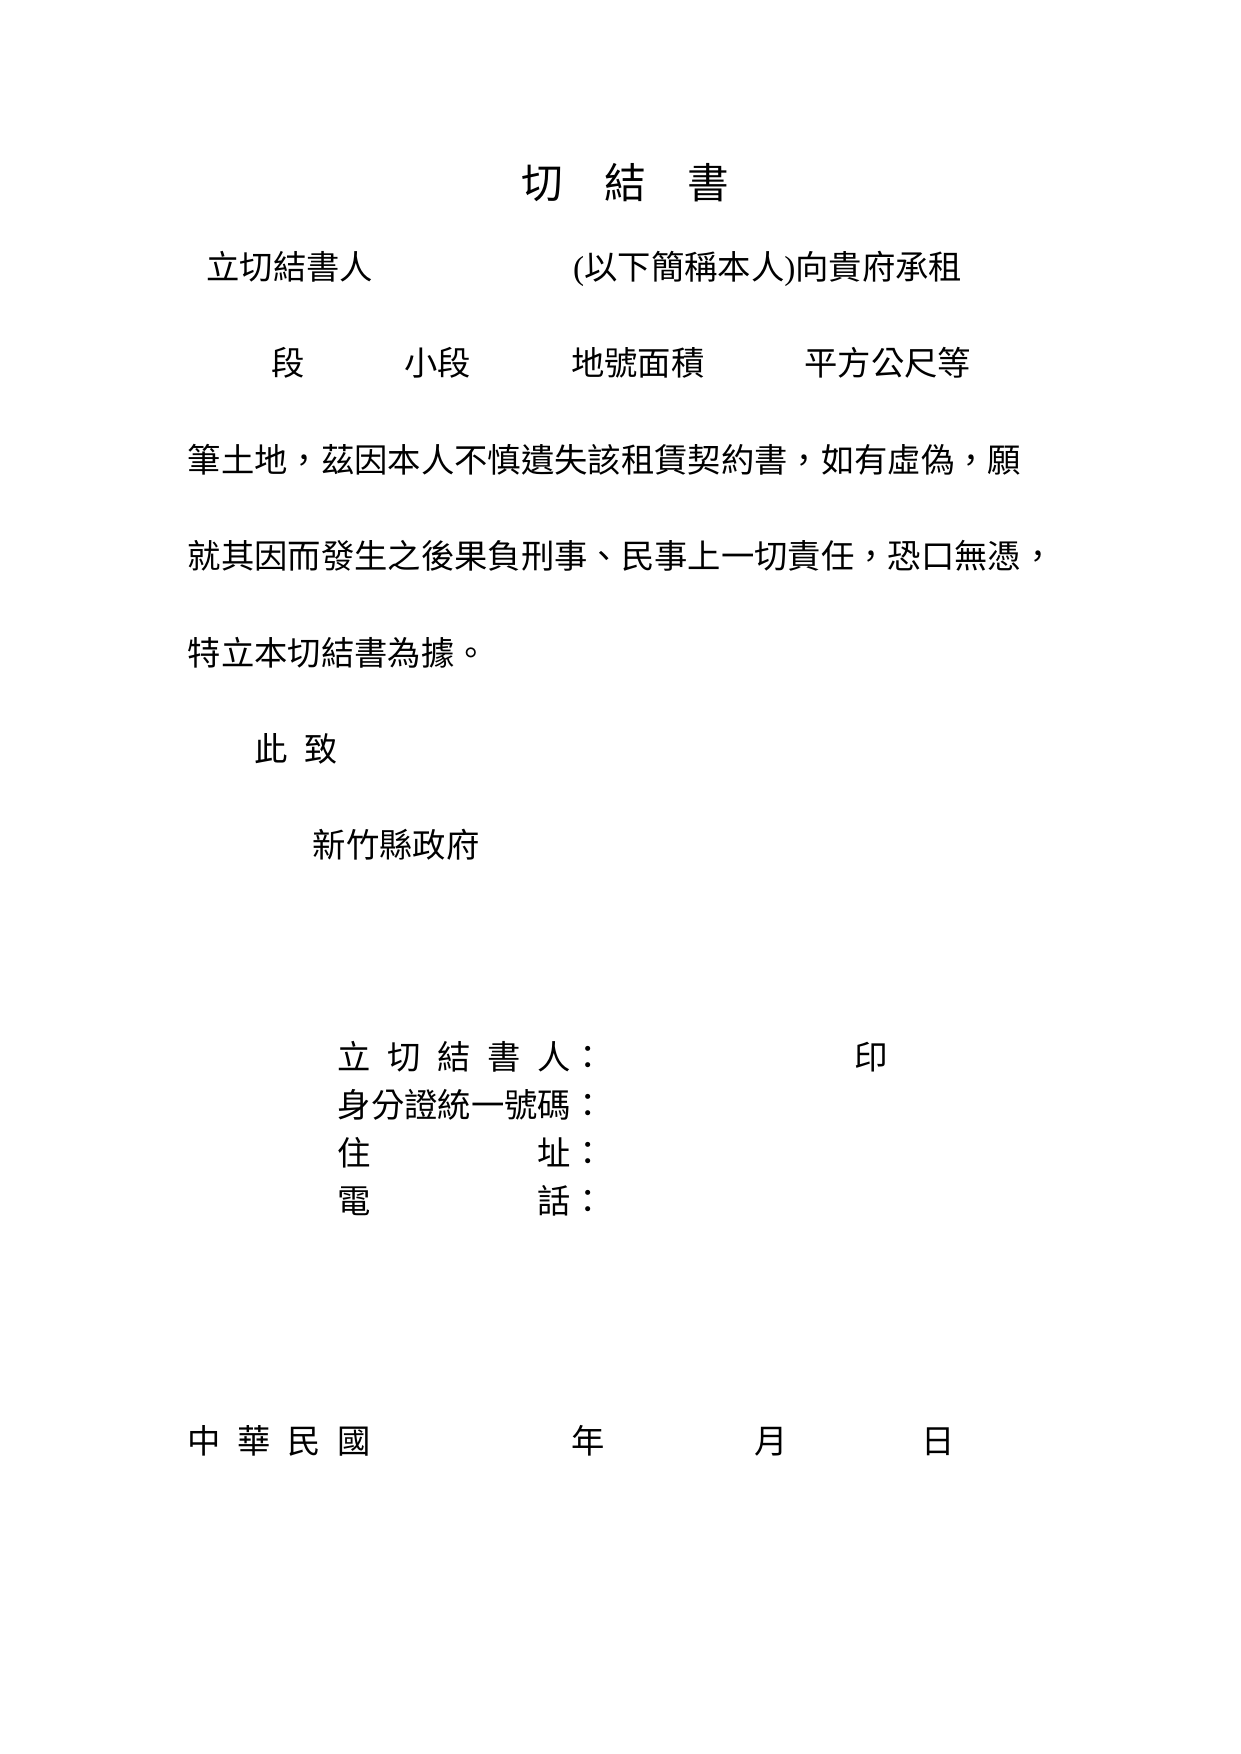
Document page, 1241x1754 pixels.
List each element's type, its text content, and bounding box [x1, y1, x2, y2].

text 中 華 民 國 年 月 日 [187, 1415, 1053, 1463]
text 立切結書人 (以下簡稱本人)向貴府承租 [187, 240, 1053, 289]
text 立 切 結 書 人： 印 [187, 1031, 1053, 1079]
text 身分證統一號碼： [187, 1079, 1053, 1127]
text 住 址： [187, 1127, 1053, 1175]
text 此 致 [187, 723, 1053, 771]
text 段 小段 地號面積 平方公尺等 筆土地，茲因本人不慎遺失該租賃契約書，如有虛偽，願就其因而發生之後果負刑事、民事上一切責任，恐口無憑，特立本切結書為據。 [187, 337, 1053, 674]
text 電 話： [187, 1175, 1053, 1223]
text 切 結 書 [187, 150, 1053, 210]
text 新竹縣政府 [187, 819, 1053, 867]
